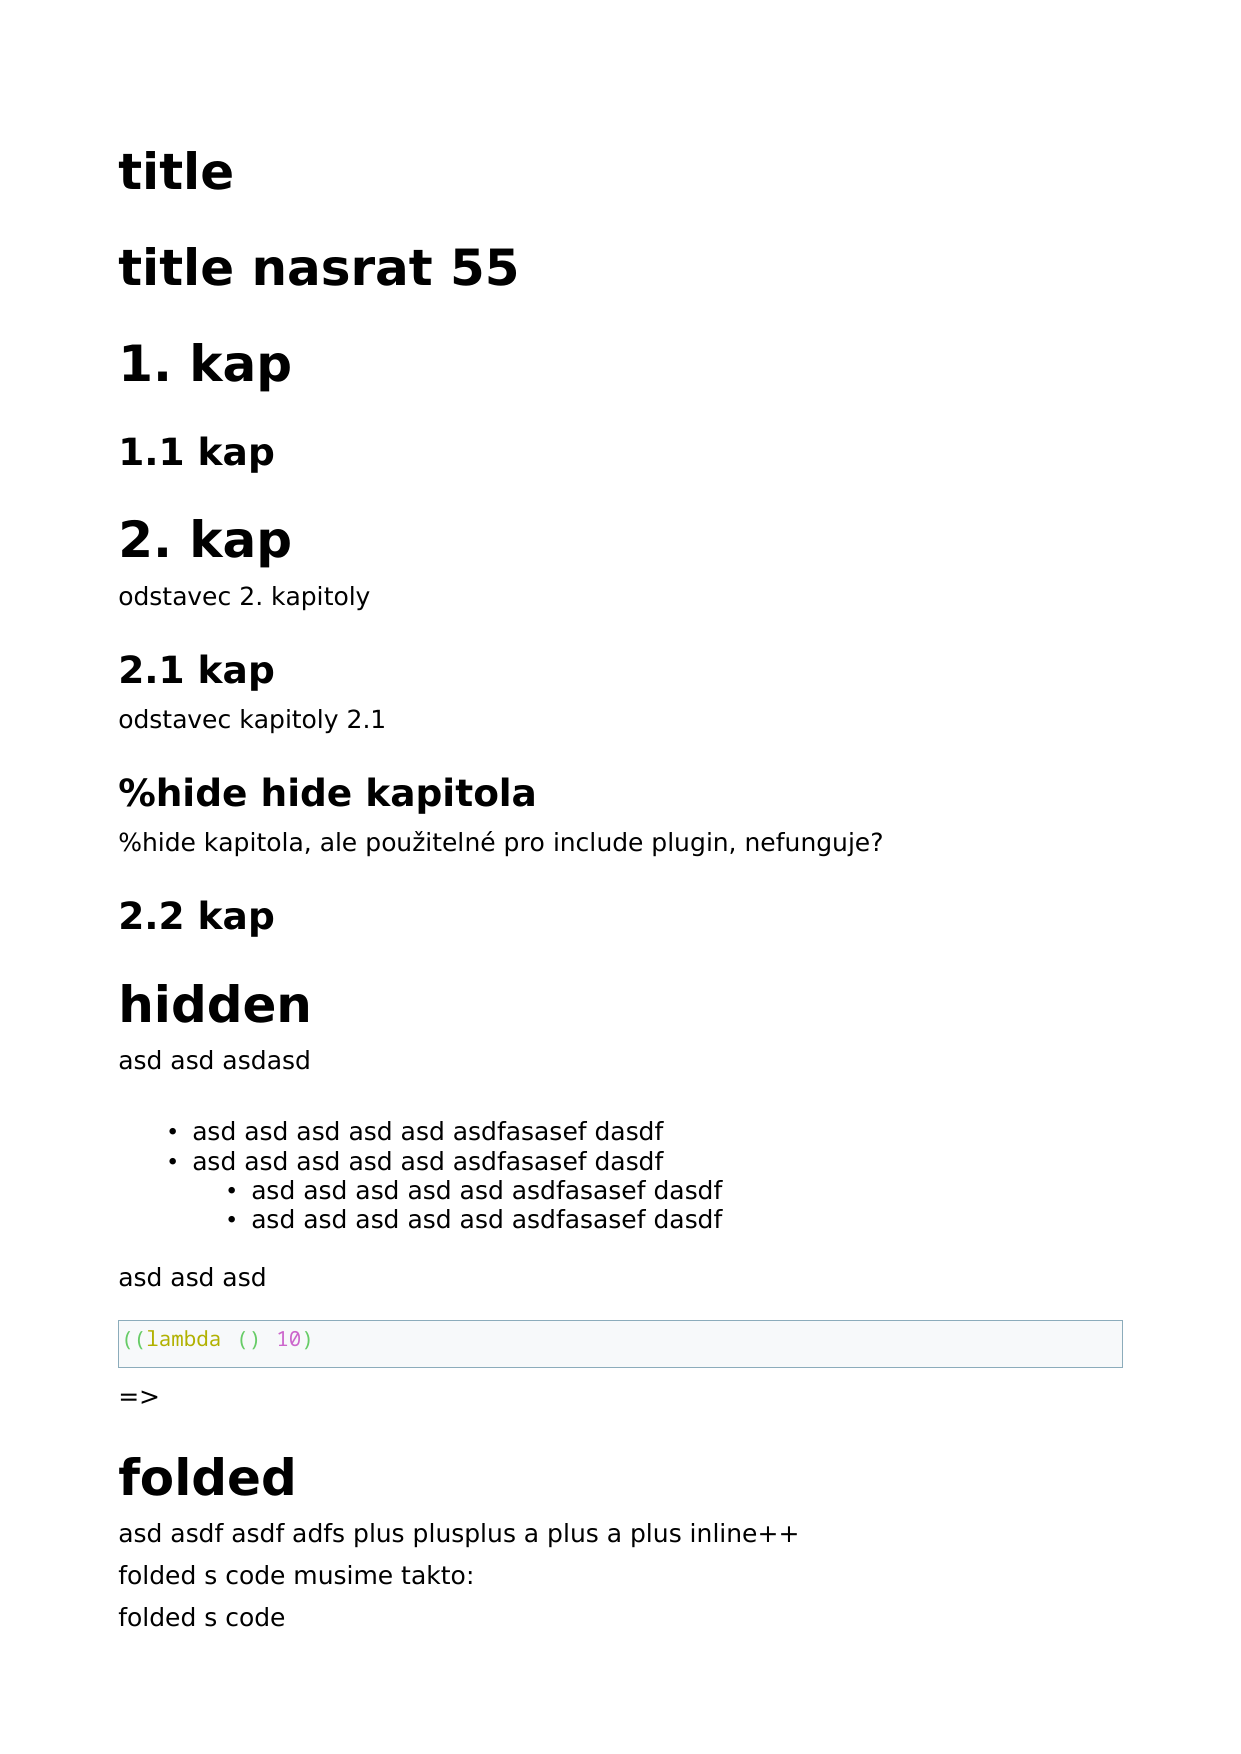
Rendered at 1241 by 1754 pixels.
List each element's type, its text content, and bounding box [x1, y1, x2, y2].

subtitle 2. kap [118, 511, 1122, 570]
text odstavec kapitoly 2.1 [118, 705, 1122, 734]
text asd asdf asdf adfs plus plusplus a plus a plus inline++ [118, 1519, 1122, 1549]
text odstavec 2. kapitoly [118, 582, 1122, 611]
text asd asd asdasd [118, 1046, 1122, 1076]
subtitle title nasrat 55 [118, 239, 1122, 297]
subtitle 2.1 kap [118, 649, 1122, 692]
list asd asd asd asd asd asdfasasef dasdf [177, 1117, 1122, 1147]
subtitle %hide hide kapitola [118, 772, 1122, 815]
text %hide kapitola, ale použitelné pro include plugin, nefunguje? [118, 828, 1122, 857]
list asd asd asd asd asd asdfasasef dasdf [236, 1205, 1122, 1234]
list asd asd asd asd asd asdfasasef dasdf [177, 1147, 1122, 1176]
subtitle folded [118, 1449, 1122, 1507]
subtitle 1. kap [118, 334, 1122, 393]
subtitle 1.1 kap [118, 430, 1122, 474]
subtitle hidden [118, 976, 1122, 1034]
subtitle title [118, 143, 1122, 201]
text => [118, 1382, 1122, 1411]
text asd asd asd [118, 1264, 1122, 1293]
list asd asd asd asd asd asdfasasef dasdf [236, 1176, 1122, 1205]
text folded s code [118, 1603, 1122, 1632]
subtitle 2.2 kap [118, 894, 1122, 938]
text folded s code musime takto: [118, 1561, 1122, 1590]
table_header ((lambda () 10) [119, 1321, 1122, 1367]
